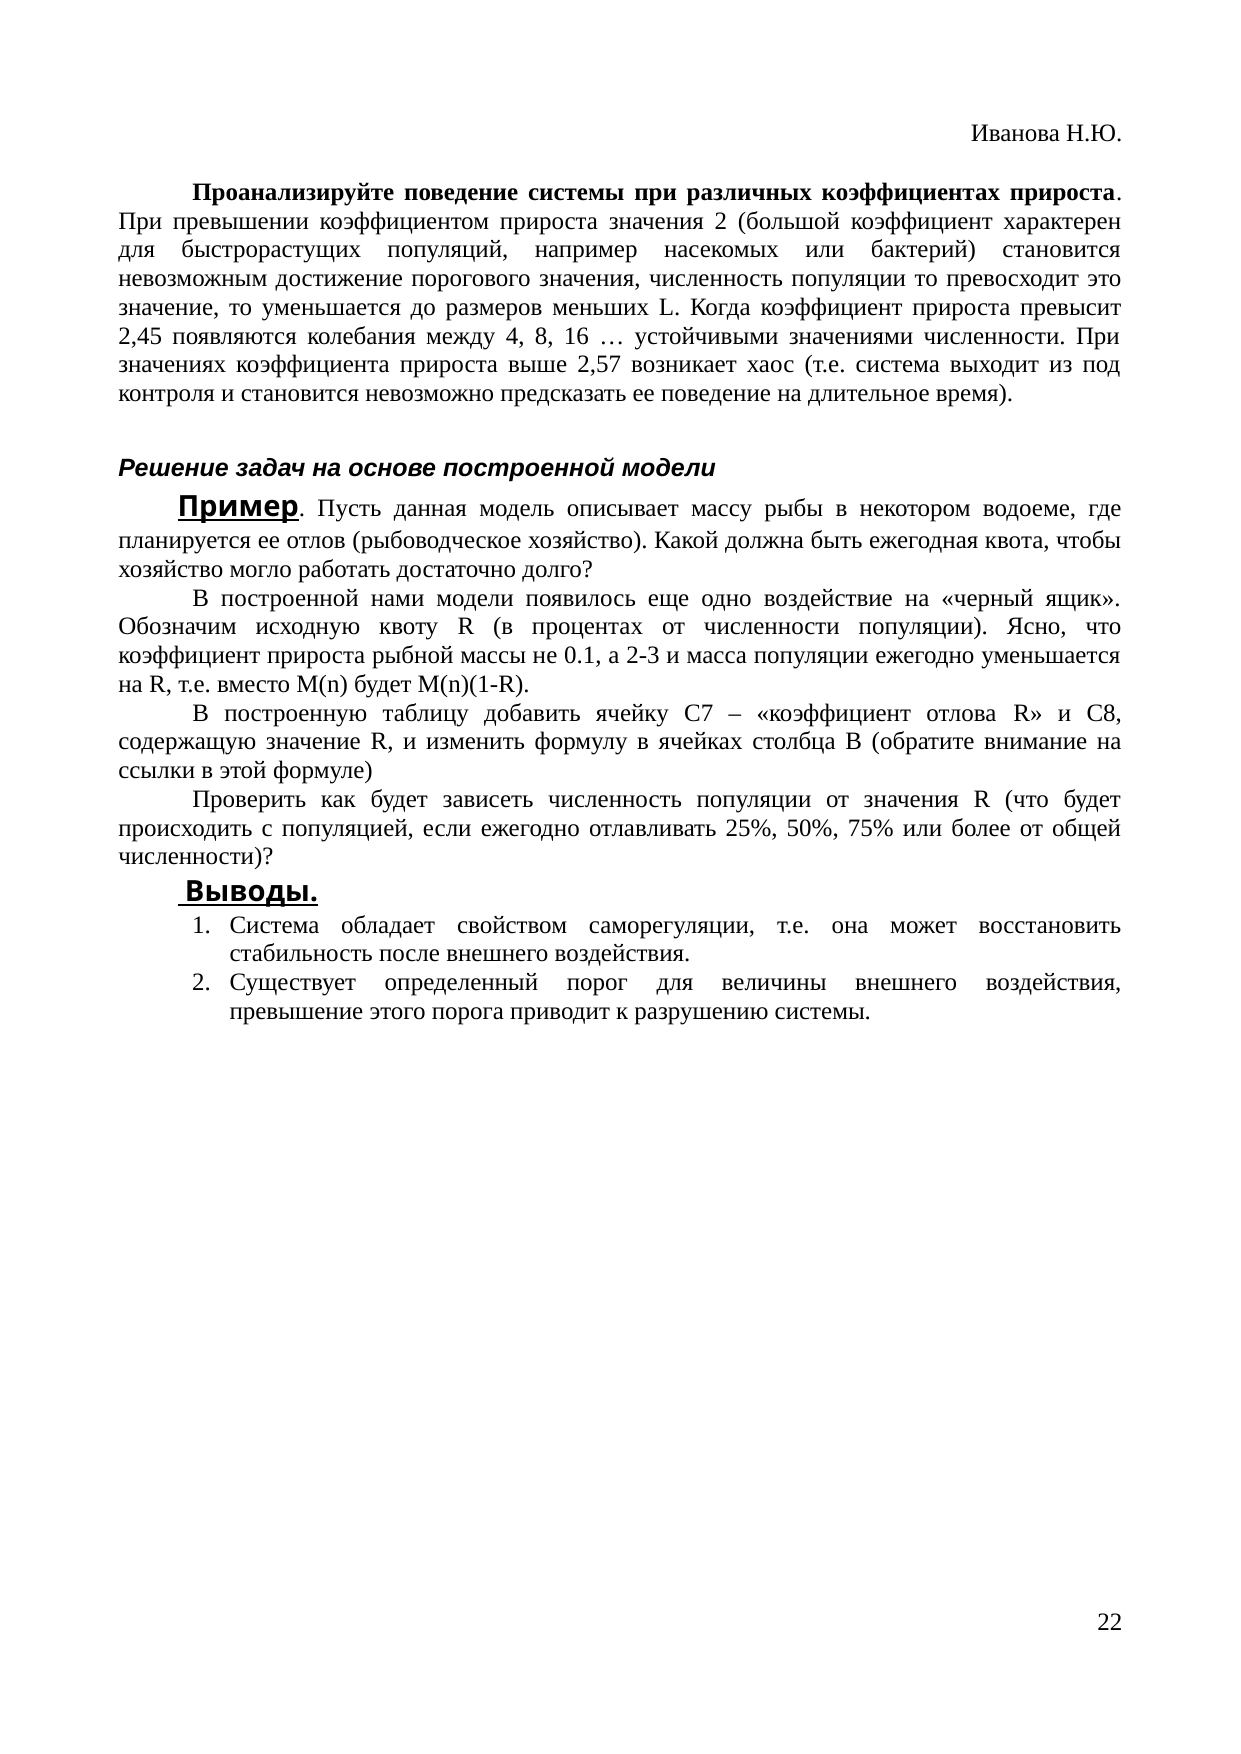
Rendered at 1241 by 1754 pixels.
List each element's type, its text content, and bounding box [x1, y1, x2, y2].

list Система обладает свойством саморегуляции, т.е. она может восстановить стабильность после внешнего воздействия. [192, 910, 1122, 967]
text Выводы. [177, 870, 1122, 910]
text Проверить как будет зависеть численность популяции от значения R (что будет происходить с популяцией, если ежегодно отлавливать 25%, 50%, 75% или более от общей численности)? [118, 784, 1122, 870]
list Существует определенный порог для величины внешнего воздействия, превышение этого порога приводит к разрушению системы. [192, 967, 1122, 1025]
text Решение задач на основе построенной модели [118, 452, 1122, 481]
text В построенную таблицу добавить ячейку С7 – «коэффициент отлова R» и С8, содержащую значение R, и изменить формулу в ячейках столбца В (обратите внимание на ссылки в этой формуле) [118, 698, 1122, 784]
text В построенной нами модели появилось еще одно воздействие на «черный ящик». Обозначим исходную квоту R (в процентах от численности популяции). Ясно, что коэффициент прироста рыбной массы не 0.1, а 2-3 и масса популяции ежегодно уменьшается на R, т.е. вместо М(n) будет М(n)(1-R). [118, 583, 1122, 698]
text Проанализируйте поведение системы при различных коэффициентах прироста. При превышении коэффициентом прироста значения 2 (большой коэффициент характерен для быстрорастущих популяций, например насекомых или бактерий) становится невозможным достижение порогового значения, численность популяции то превосходит это значение, то уменьшается до размеров меньших L. Когда коэффициент прироста превысит 2,45 появляются колебания между 4, 8, 16 … устойчивыми значениями численности. При значениях коэффициента прироста выше 2,57 возникает хаос (т.е. система выходит из под контроля и становится невозможно предсказать ее поведение на длительное время). [118, 177, 1122, 407]
text Пример. Пусть данная модель описывает массу рыбы в некотором водоеме, где планируется ее отлов (рыбоводческое хозяйство). Какой должна быть ежегодная квота, чтобы хозяйство могло работать достаточно долго? [118, 485, 1122, 583]
